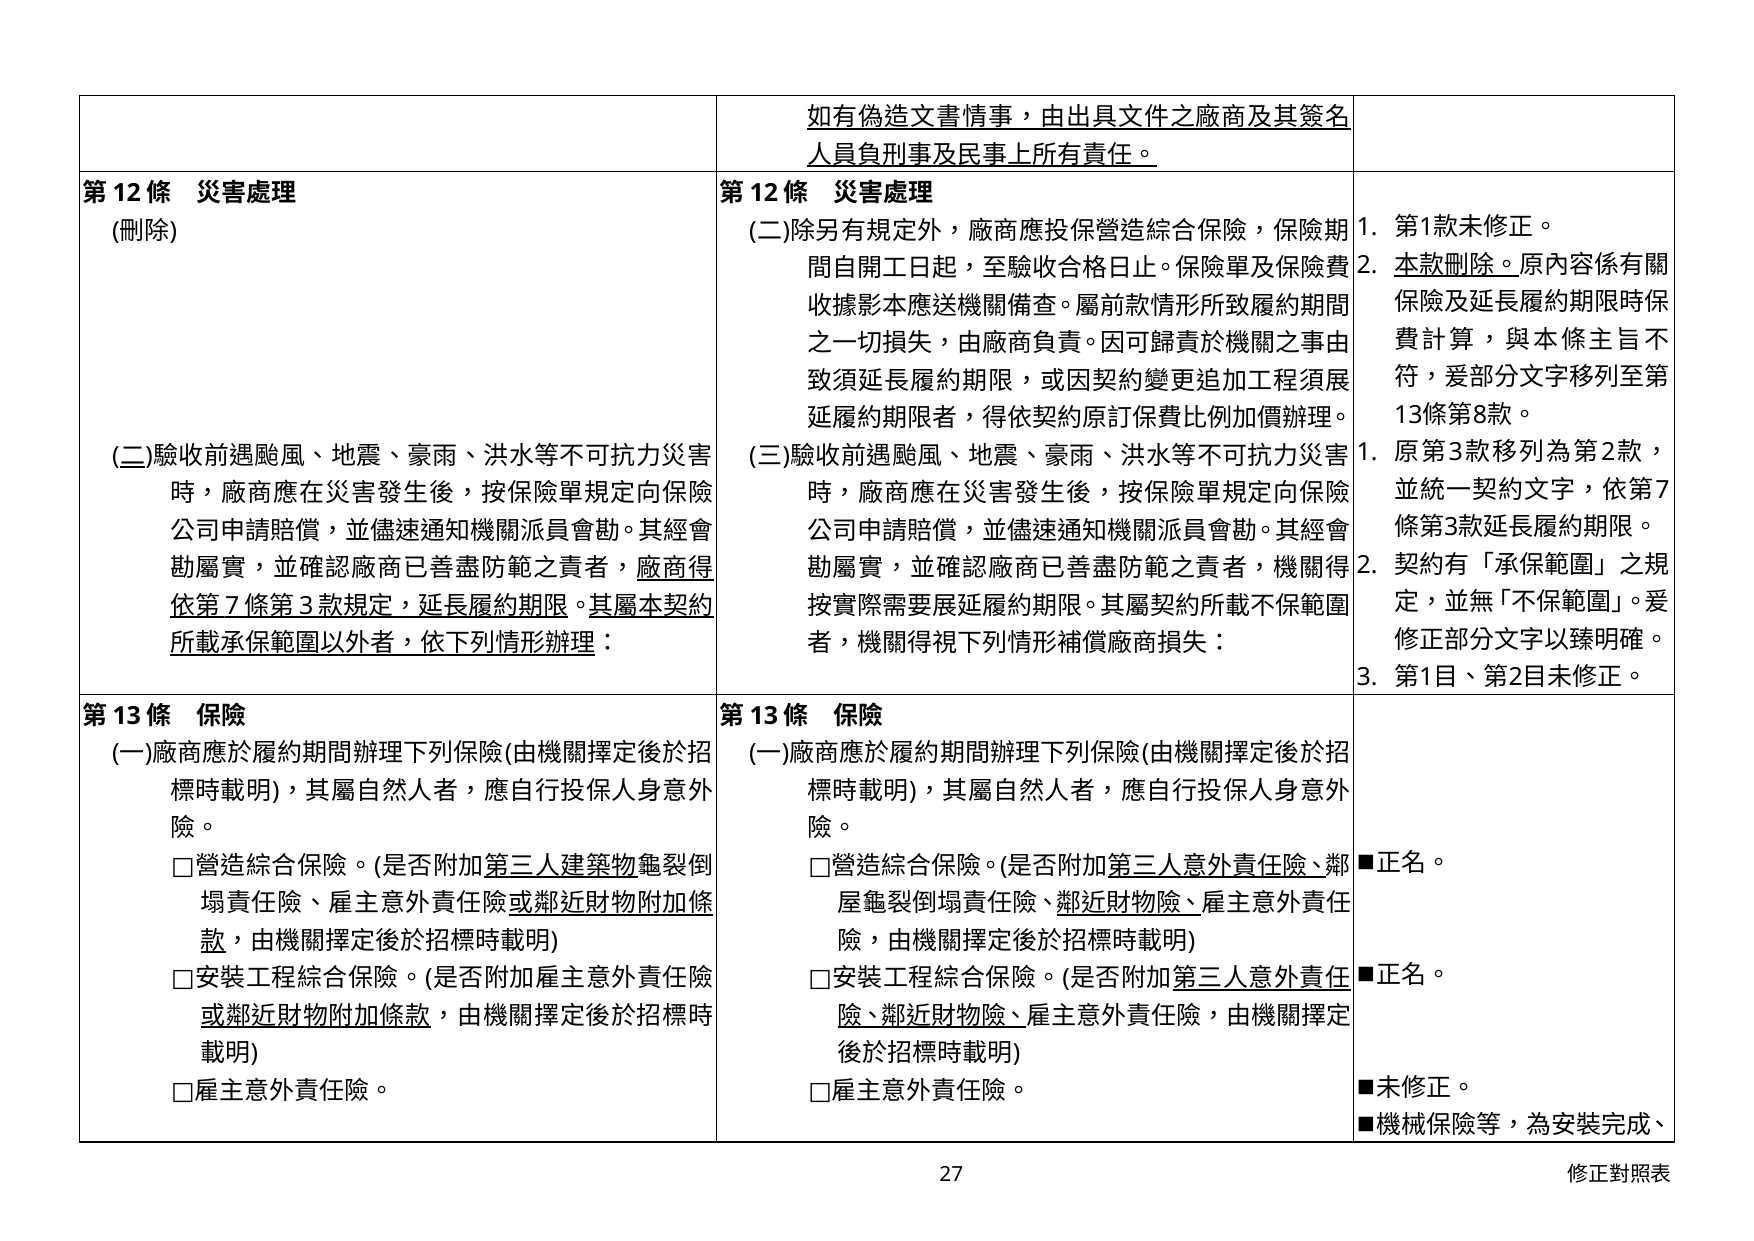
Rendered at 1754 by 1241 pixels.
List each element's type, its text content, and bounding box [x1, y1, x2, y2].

table_cell 第13條 保險 (一)廠商應於履約期間辦理下列保險(由機關擇定後於招標時載明)，其屬自然人者，應自行投保人身意外險。 □營造綜合保險。(是否附加第三人建築物龜裂倒塌責任險、雇主意外責任險或鄰近財物附加條款，由機關擇定後於招標時載明) □安裝工程綜合保險。(是否附加雇主意外責任險或鄰近財物附加條款，由機關擇定後於招標時載明) □雇主意外責任險。 [80, 695, 716, 1141]
table_cell 第13條 保險 (一)廠商應於履約期間辦理下列保險(由機關擇定後於招標時載明)，其屬自然人者，應自行投保人身意外險。 □營造綜合保險。(是否附加第三人意外責任險、鄰屋龜裂倒塌責任險、鄰近財物險、雇主意外責任險，由機關擇定後於招標時載明) □安裝工程綜合保險。(是否附加第三人意外責任險、鄰近財物險、雇主意外責任險，由機關擇定後於招標時載明) □雇主意外責任險。 □營建機具綜合保險、機械保險、電子設備綜合保險或鍋爐保險。 □運輸險。 □其他＿＿＿＿＿＿＿＿＿＿＿＿＿＿＿＿＿＿ (二)廠商依前款辦理之營造綜合保險或安裝綜合保險，其內容如下：（由機關視保險性質擇定或調整後列入招標文件） 1.承保範圍：(由機關於招標時載明，包括得為保險人之不保事項)。 2.保險標的：履約標的。 3.被保險人：以機關、廠商、契約全部分包廠商及顧問機構或專案管理廠商為共同被保險人(由機關擇定後於招標時載明)。 4.保險金額：營造綜合保險之保險金額含工程金額、拆除清理費用、辦公室、房舍、臨時設施及材料之足額重置價格；安裝綜合保險之保險金額含設備器材金額、拆除清理費用、辦公室、房舍、臨時設施及材料之足額重置價格。 5.第三人意外責任險：(載明每一個人體傷或死亡之保險金額下限，每一事故體傷或死亡之保險金額下限，每一事故財物損害之保險金額下限，上述理賠合併單一事件之保險金額下限與保險期間最高累積責任上限。應含廠商、分包廠商、機關及其他任何人員，並包括鄰近財物險)。 6.每一事故之廠商自負額上限：(由機關於招標時載明) 7.保險期間：自＿＿＿＿＿＿＿起至驗收合格之日止。有延期或遲延履約者，保險期間比照順延。 8.受益人：機關。 9.未經機關同意之任何保險契約之變更或終止，無效。 (三)營造綜合保險及安裝綜合保險之承保範圍，得包括山崩、地震、海嘯、火山爆發、颱風、豪雨、冰雹、水災、土石流、土崩、地層滑動、雷擊或其他天然災害、火災、爆炸、破壞、竊盜、搶奪、強盜、暴動、罷工、勞資糾紛或民眾非理性之聚眾抗爭等事項所生之損害(其實際承保範圍，由機關擇定後於招標時載明)。 (四)海空運輸險之保險金額，為內陸險在內之設備器材運抵機關場所金額之全險，並包括偷竊、挖盜、未送達、漏失、破損、短缺、戰爭、罷工及暴動險(由機關擇定後於招標時載明)。 (五)保險單或保險契約規定以外之不保事項者，其風險及可能之賠償由廠商負擔。 (七)廠商未依契約規定辦理保險、保險範圍不足或未能自保險人獲得足額理賠者，其損失或損害賠償，由廠商負擔。 (八)保險單正本1份及繳費收據副本1份，應於辦妥保險後即交機關收執。 [717, 695, 1353, 1141]
table_cell 第12條 災害處理 (二)除另有規定外，廠商應投保營造綜合保險，保險期間自開工日起，至驗收合格日止。保險單及保險費收據影本應送機關備查。屬前款情形所致履約期間之一切損失，由廠商負責。因可歸責於機關之事由致須延長履約期限，或因契約變更追加工程須展延履約期限者，得依契約原訂保費比例加價辦理。 (三)驗收前遇颱風、地震、豪雨、洪水等不可抗力災害時，廠商應在災害發生後，按保險單規定向保險公司申請賠償，並儘速通知機關派員會勘。其經會勘屬實，並確認廠商已善盡防範之責者，機關得按實際需要展延履約期限。其屬契約所載不保範圍者，機關得視下列情形補償廠商損失： [717, 172, 1353, 694]
table_cell 第1款未修正。 本款刪除。原內容係有關保險及延長履約期限時保費計算，與本條主旨不符，爰部分文字移列至第13條第8款。 原第3款移列為第2款，並統一契約文字，依第7條第3款延長履約期限。 契約有「承保範圍」之規定，並無「不保範圍」。爰修正部分文字以臻明確。 第1目、第2目未修正。 [1354, 172, 1674, 694]
table_cell [80, 96, 716, 171]
table_cell 第1款未修正。 增加文字以臻明確。 增加文字以臻明確。 增加文字以臻明確。 其他選項未修正。 第1目至第4目、第6目未修正。 增加文字以臻明確。 第6款未修正。 增加文字以臻明確。 修正文字以臻明確。 修正文字以臻明確。 原第5目移列為第4目。 修正文字以臻明確。 參考FIDIC 7.4【檢驗】增訂因工程司之遲延致生之後果。 原第4目移列為第6目。 增加文字以臻明確。 原第6目移列為第7目。 原第7目移列為第8目。 第8款至第10款未修正。 未修正。 為避免查核成績為丙等，除扣點懲罰性違約金外，另加罰品管費用，造成「一行為二罰」之誤解，爰修正文字以臻明確。 未修正。 由機關自行決定違約金總額之上限。 參考國防部建議，移列至第18條第12款。 [1354, 96, 1674, 171]
table_cell 第12條 災害處理 (刪除) (二)驗收前遇颱風、地震、豪雨、洪水等不可抗力災害時，廠商應在災害發生後，按保險單規定向保險公司申請賠償，並儘速通知機關派員會勘。其經會勘屬實，並確認廠商已善盡防範之責者，廠商得依第7條第3款規定，延長履約期限。其屬本契約所載承保範圍以外者，依下列情形辦理： [80, 172, 716, 694]
table_cell 如有偽造文書情事，由出具文件之廠商及其簽名人員負刑事及民事上所有責任。 [717, 96, 1353, 171]
table_cell 正名。 正名。 未修正。 機械保險等，為安裝完成、正常啟用後所投保之財產險，非屬施工期間投保。 正名。 正名。 將第3款承保範圍移列於此處。 未修正。 未修正。 參考營造綜合保險基本條款第1條及工程保險協進會建議修正。 辦公室、房舍、臨時設施已含於工程契約金額。 修正以簡化文字。 機關、廠商、分包廠商為被保險人，非第三人責任險賠償範圍。 未修正。 增加「預定」2字較合理。 「受益人附加條款」僅適用於財物損失險。 例如廠商依契約規定辦理保險期間之延長，不需再請機關蓋章同意。 承保範圍已移列至前款第1目。 機具設備之保險金額方使用「重置價格」文字。 明定營建機具綜合險之保險金額為新品重置價格。 原文字混用保險金額與承保範圍，爰修正部分文字。 修正文字以臻明確。 依本會97.10.28.研商工程採購契約範本修正草案會議紀錄綜合檢討。 廠商負擔之風險，應排除依第4條第10款規定由機關所負擔者。 第6款未修正。 修正本款文字以臻明確。 參考營造公會建議，修正保費增加時之負擔方式。 [1354, 695, 1674, 1141]
